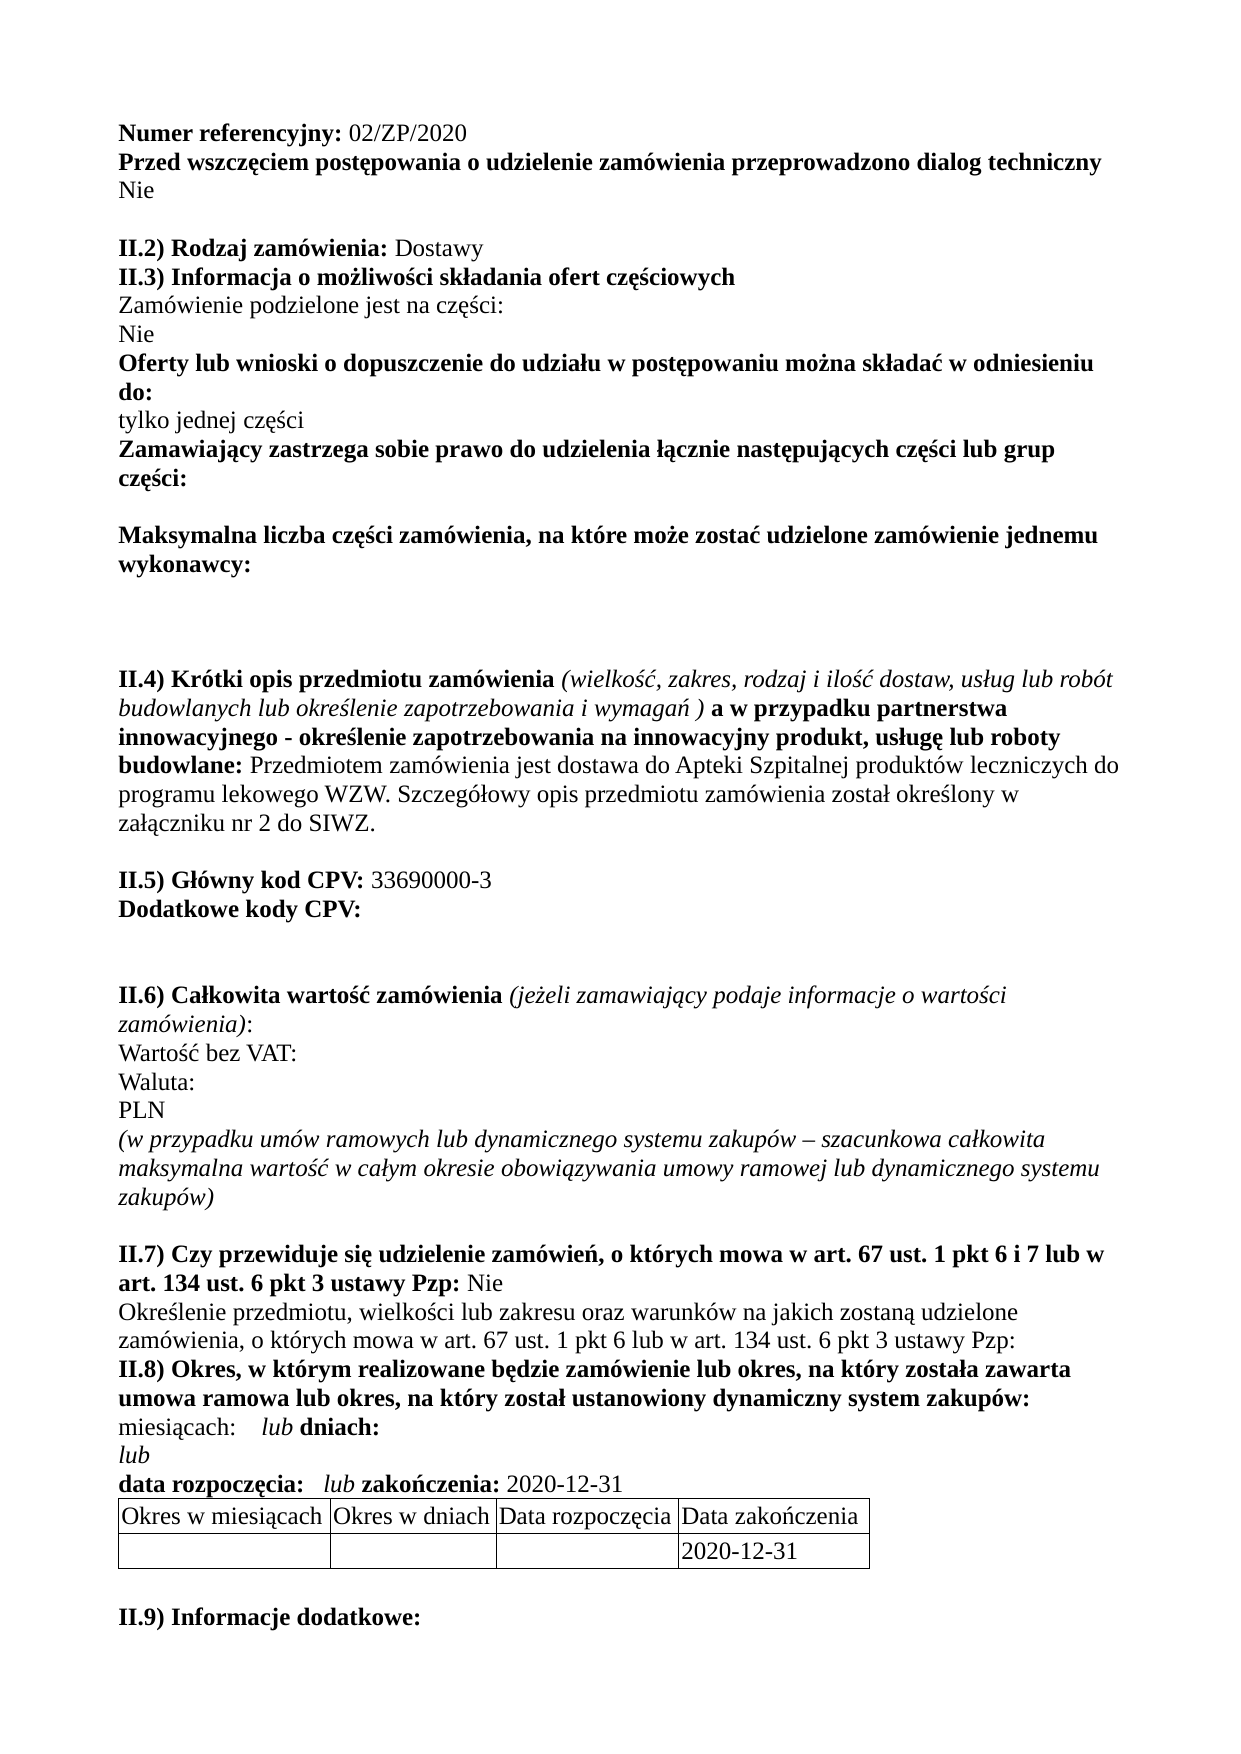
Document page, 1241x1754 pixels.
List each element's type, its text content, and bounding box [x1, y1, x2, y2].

text Nie [118, 176, 1122, 204]
table_cell 2020-12-31 [679, 1534, 869, 1567]
table_header Okres w miesiącach [119, 1499, 330, 1533]
table_header Okres w dniach [331, 1499, 496, 1533]
table_cell [331, 1534, 496, 1567]
text Numer referencyjny: 02/ZP/2020 Przed wszczęciem postępowania o udzielenie zamówienia przeprowadzono dialog techniczny [118, 118, 1122, 176]
text PLN (w przypadku umów ramowych lub dynamicznego systemu zakupów – szacunkowa całkowita maksymalna wartość w całym okresie obowiązywania umowy ramowej lub dynamicznego systemu zakupów) [118, 1096, 1122, 1211]
text II.9) Informacje dodatkowe: [118, 1568, 1122, 1631]
table_cell [119, 1534, 330, 1567]
text Nie Oferty lub wnioski o dopuszczenie do udziału w postępowaniu można składać w odniesieniu do: tylko jednej części [118, 319, 1122, 434]
table_header Data zakończenia [679, 1499, 869, 1533]
table_header Data rozpoczęcia [497, 1499, 678, 1533]
text II.7) Czy przewiduje się udzielenie zamówień, o których mowa w art. 67 ust. 1 pkt 6 i 7 lub w art. 134 ust. 6 pkt 3 ustawy Pzp: Nie Określenie przedmiotu, wielkości lub zakresu oraz warunków na jakich zostaną udzielone zamówienia, o których mowa w art. 67 ust. 1 pkt 6 lub w art. 134 ust. 6 pkt 3 ustawy Pzp: II.8) Okres, w którym realizowane będzie zamówienie lub okres, na który została zawarta umowa ramowa lub okres, na który został ustanowiony dynamiczny system zakupów: miesiącach: lub dniach: lub data rozpoczęcia: lub zakończenia: 2020-12-31 [118, 1211, 1122, 1498]
text Zamawiający zastrzega sobie prawo do udzielenia łącznie następujących części lub grup części: Maksymalna liczba części zamówienia, na które może zostać udzielone zamówienie jednemu wykonawcy: II.4) Krótki opis przedmiotu zamówienia (wielkość, zakres, rodzaj i ilość dostaw, usług lub robót budowlanych lub określenie zapotrzebowania i wymagań ) a w przypadku partnerstwa innowacyjnego - określenie zapotrzebowania na innowacyjny produkt, usługę lub roboty budowlane: Przedmiotem zamówienia jest dostawa do Apteki Szpitalnej produktów leczniczych do programu lekowego WZW. Szczegółowy opis przedmiotu zamówienia został określony w załączniku nr 2 do SIWZ. II.5) Główny kod CPV: 33690000-3 Dodatkowe kody CPV: II.6) Całkowita wartość zamówienia (jeżeli zamawiający podaje informacje o wartości zamówienia): Wartość bez VAT: Waluta: [118, 434, 1122, 1096]
table_cell [497, 1534, 678, 1567]
text II.2) Rodzaj zamówienia: Dostawy II.3) Informacja o możliwości składania ofert częściowych Zamówienie podzielone jest na części: [118, 204, 1122, 319]
